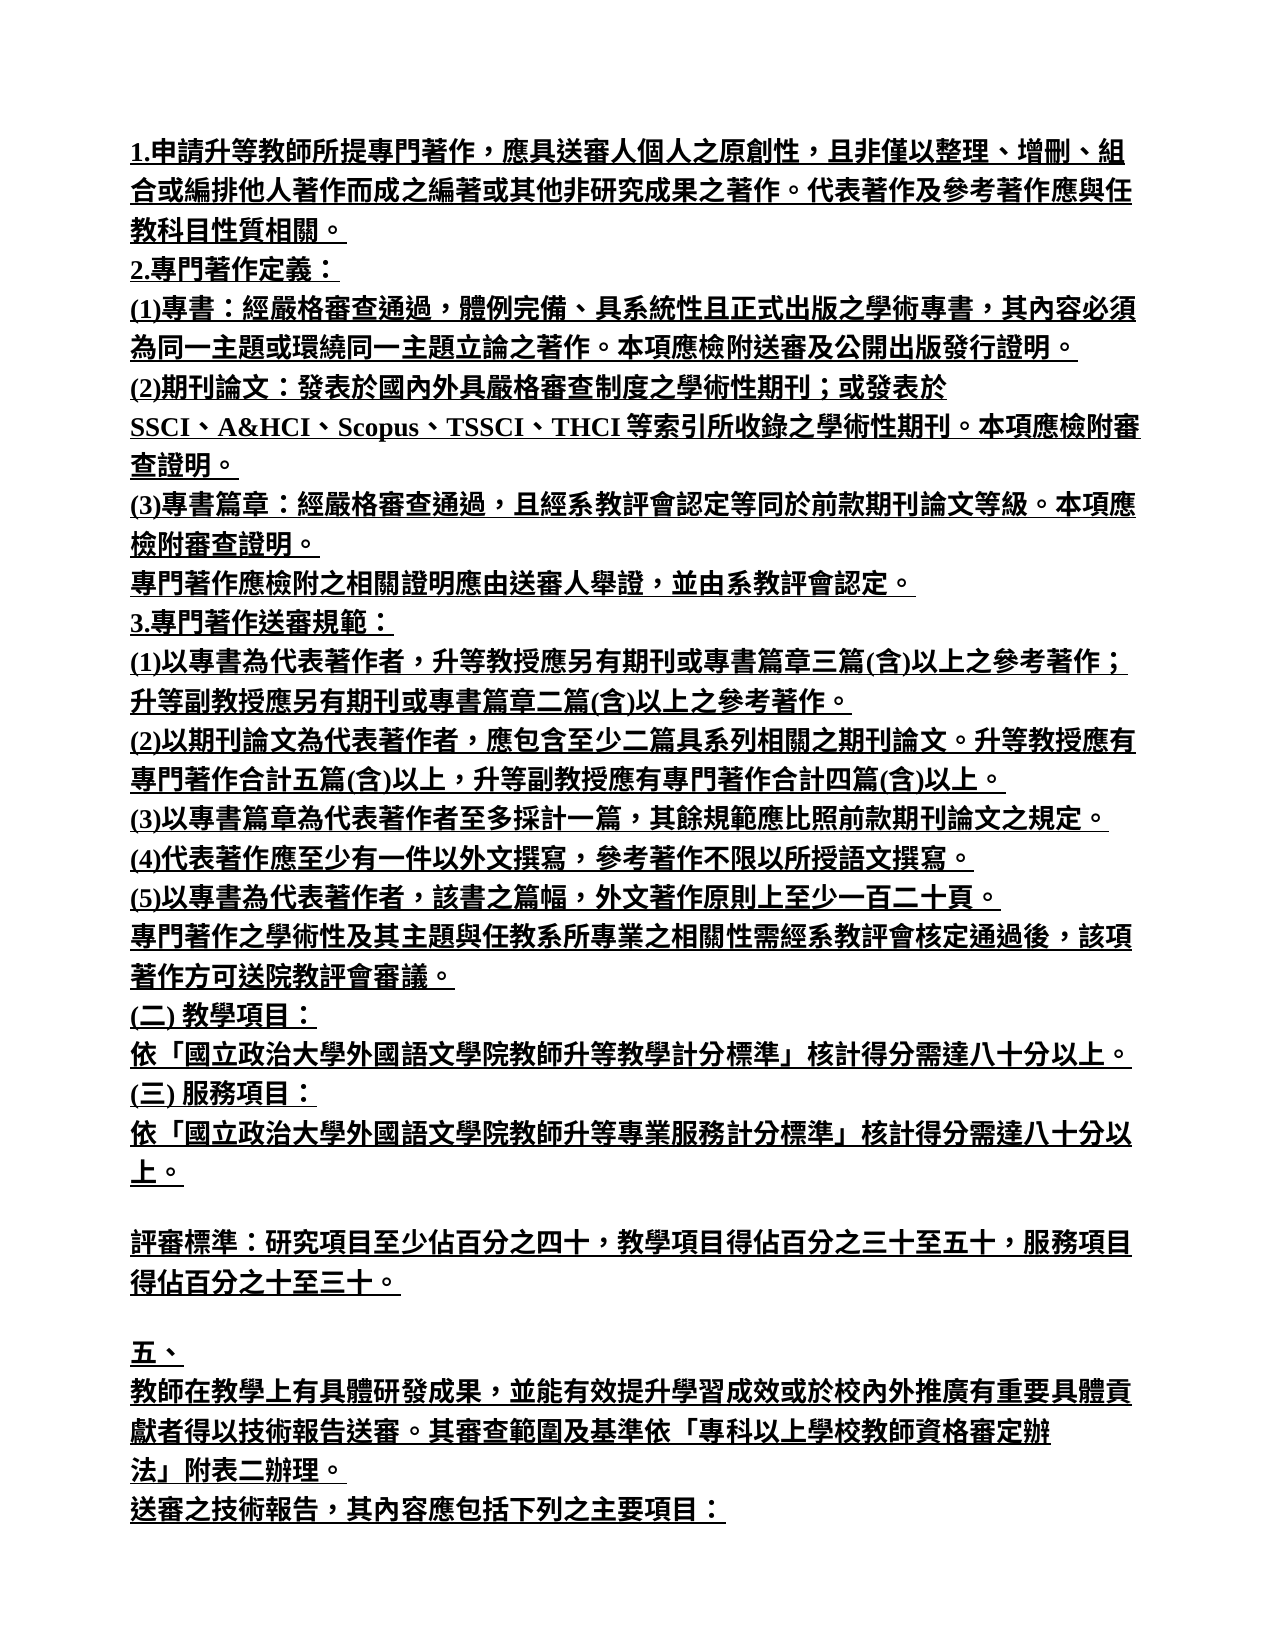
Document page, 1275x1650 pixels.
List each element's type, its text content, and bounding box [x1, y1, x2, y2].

text 五、 [130, 1331, 1145, 1370]
text 教師在教學上有具體研發成果，並能有效提升學習成效或於校內外推廣有重要具體貢獻者得以技術報告送審。其審查範圍及基準依「專科以上學校教師資格審定辦 [130, 1370, 1145, 1449]
text (1)專書：經嚴格審查通過，體例完備、具系統性且正式出版之學術專書，其內容必須為同一主題或環繞同一主題立論之著作。本項應檢附送審及公開出版發行證明。 [130, 287, 1145, 366]
text (3)以專書篇章為代表著作者至多採計一篇，其餘規範應比照前款期刊論文之規定。 [130, 797, 1145, 837]
text (1)以專書為代表著作者，升等教授應另有期刊或專書篇章三篇(含)以上之參考著作；升等副教授應另有期刊或專書篇章二篇(含)以上之參考著作。 [130, 640, 1145, 719]
text (二) 教學項目： [130, 994, 1145, 1033]
text 3.專門著作送審規範： [130, 601, 1145, 640]
text 送審之技術報告，其內容應包括下列之主要項目： [130, 1488, 1145, 1527]
text 1.申請升等教師所提專門著作，應具送審人個人之原創性，且非僅以整理、增刪、組合或編排他人著作而成之編著或其他非研究成果之著作。代表著作及參考著作應與任 [130, 130, 1145, 208]
text (2)以期刊論文為代表著作者，應包含至少二篇具系列相關之期刊論文。升等教授應有專門著作合計五篇(含)以上，升等副教授應有專門著作合計四篇(含)以上。 [130, 719, 1145, 797]
text 法」附表二辦理。 [130, 1449, 1145, 1488]
text (2)期刊論文：發表於國內外具嚴格審查制度之學術性期刊；或發表於SSCI、A&HCI、Scopus、TSSCI、THCI等索引所收錄之學術性期刊。本項應檢附審查證明。 [130, 366, 1145, 483]
text 依「國立政治大學外國語文學院教師升等專業服務計分標準」核計得分需達八十分以上。 [130, 1112, 1145, 1190]
text (3)專書篇章：經嚴格審查通過，且經系教評會認定等同於前款期刊論文等級。本項應檢附審查證明。 [130, 483, 1145, 562]
text 專門著作之學術性及其主題與任教系所專業之相關性需經系教評會核定通過後，該項著作方可送院教評會審議。 [130, 915, 1145, 994]
text (5)以專書為代表著作者，該書之篇幅，外文著作原則上至少一百二十頁。 [130, 876, 1145, 915]
text (4)代表著作應至少有一件以外文撰寫，參考著作不限以所授語文撰寫。 [130, 837, 1145, 876]
text 評審標準：研究項目至少佔百分之四十，教學項目得佔百分之三十至五十，服務項目得佔百分之十至三十。 [130, 1221, 1145, 1300]
text (三) 服務項目： [130, 1072, 1145, 1112]
text 2.專門著作定義： [130, 248, 1145, 287]
text 專門著作應檢附之相關證明應由送審人舉證，並由系教評會認定。 [130, 562, 1145, 601]
text 教科目性質相關。 [130, 208, 1145, 248]
text 依「國立政治大學外國語文學院教師升等教學計分標準」核計得分需達八十分以上。 [130, 1033, 1145, 1072]
